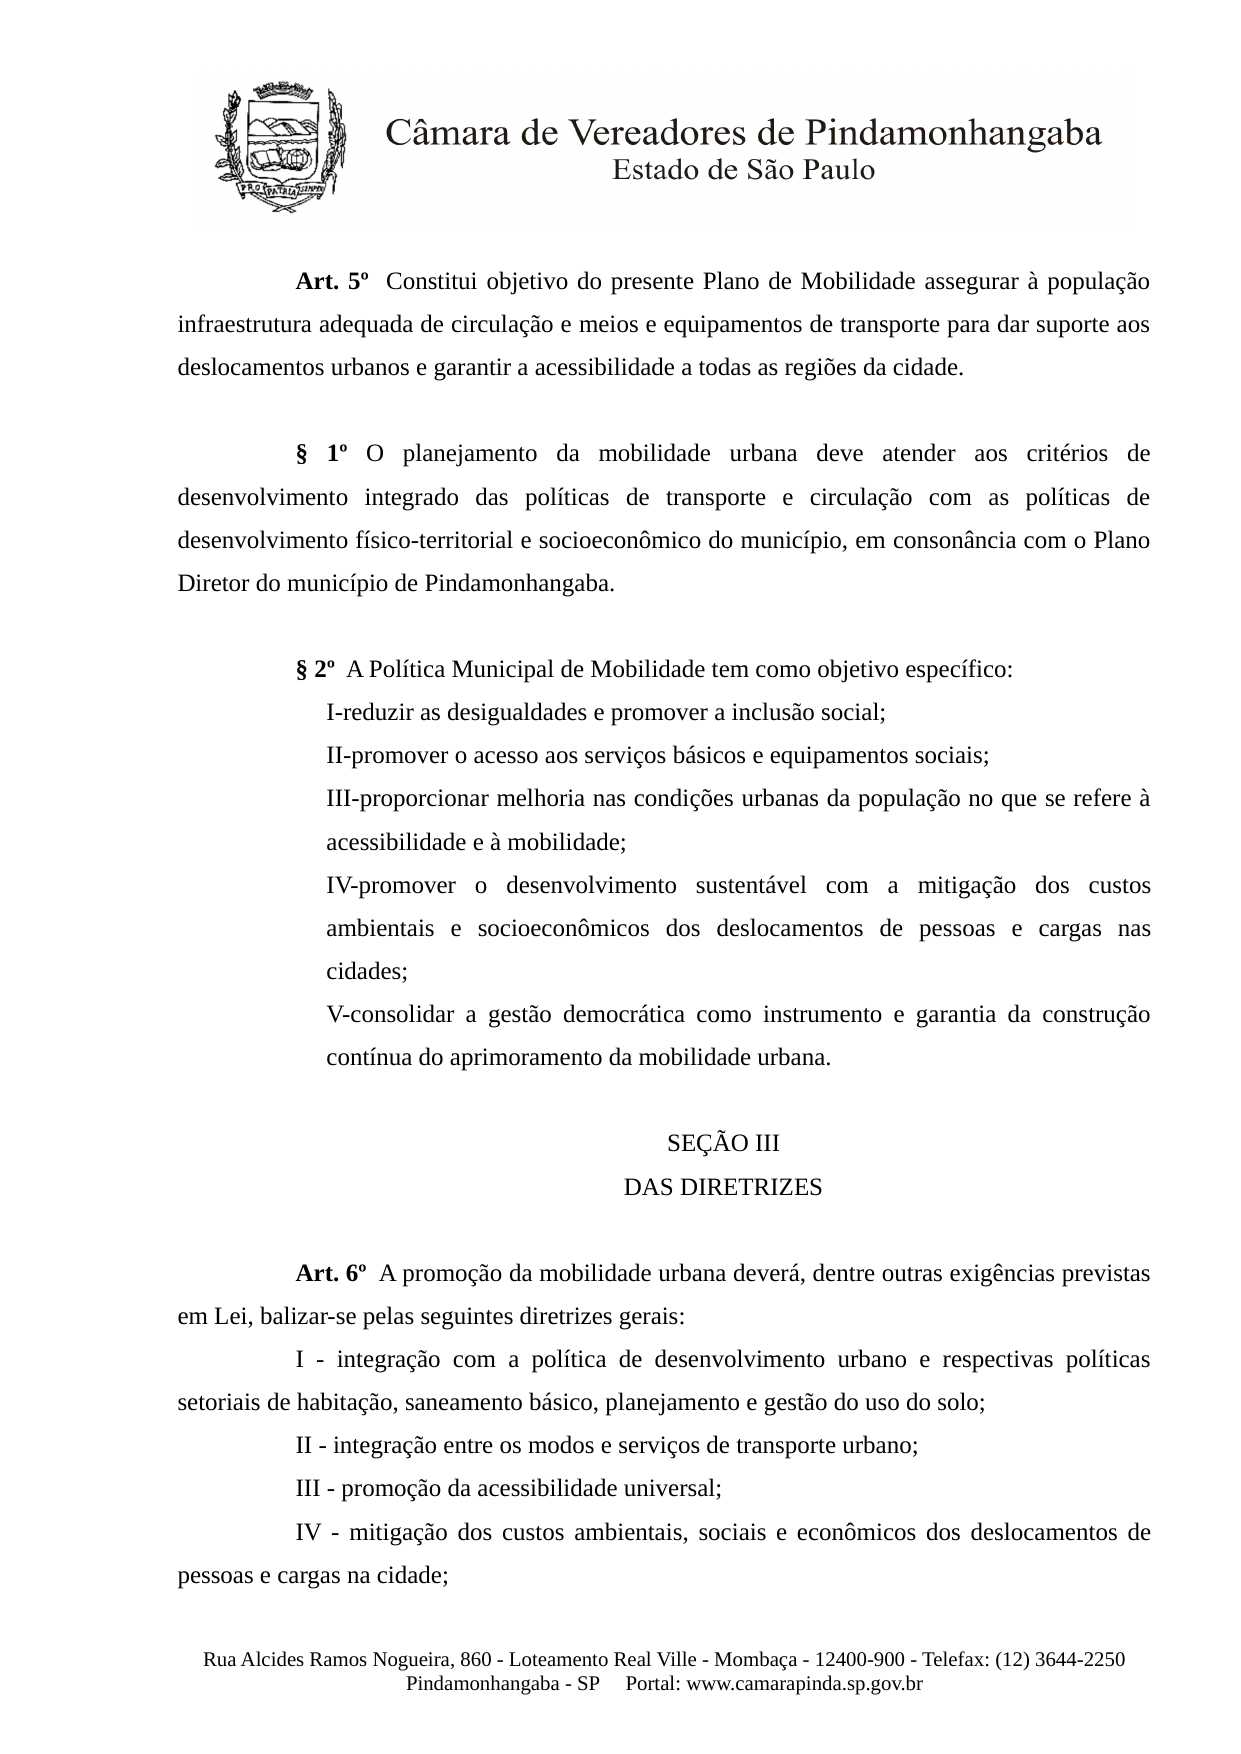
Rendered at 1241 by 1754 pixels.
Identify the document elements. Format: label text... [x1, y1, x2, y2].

text I - integração com a política de desenvolvimento urbano e respectivas políticas setoriais de habitação, saneamento básico, planejamento e gestão do uso do solo; [177, 1344, 1152, 1416]
text DAS DIRETRIZES [177, 1172, 1152, 1200]
list I-reduzir as desigualdades e promover a inclusão social; [251, 697, 1152, 726]
list II-promover o acesso aos serviços básicos e equipamentos sociais; [251, 740, 1152, 769]
picture [193, 68, 1135, 228]
text II - integração entre os modos e serviços de transporte urbano; [177, 1430, 1152, 1459]
text § 1º O planejamento da mobilidade urbana deve atender aos critérios de desenvolvimento integrado das políticas de transporte e circulação com as políticas de desenvolvimento físico-territorial e socioeconômico do município, em consonância com o Plano Diretor do município de Pindamonhangaba. [177, 438, 1152, 597]
text III - promoção da acessibilidade universal; [177, 1473, 1152, 1502]
text Art. 6º A promoção da mobilidade urbana deverá, dentre outras exigências previstas em Lei, balizar-se pelas seguintes diretrizes gerais: [177, 1258, 1152, 1330]
list IV-promover o desenvolvimento sustentável com a mitigação dos custos ambientais e socioeconômicos dos deslocamentos de pessoas e cargas nas cidades; [251, 870, 1152, 985]
text § 2º A Política Municipal de Mobilidade tem como objetivo específico: [177, 654, 1152, 683]
text IV - mitigação dos custos ambientais, sociais e econômicos dos deslocamentos de pessoas e cargas na cidade; [177, 1517, 1152, 1588]
text SEÇÃO III [177, 1128, 1152, 1157]
list V-consolidar a gestão democrática como instrumento e garantia da construção contínua do aprimoramento da mobilidade urbana. [251, 999, 1152, 1071]
text Art. 5º Constitui objetivo do presente Plano de Mobilidade assegurar à população infraestrutura adequada de circulação e meios e equipamentos de transporte para dar suporte aos deslocamentos urbanos e garantir a acessibilidade a todas as regiões da cidade. [177, 266, 1152, 381]
list III-proporcionar melhoria nas condições urbanas da população no que se refere à acessibilidade e à mobilidade; [251, 783, 1152, 855]
